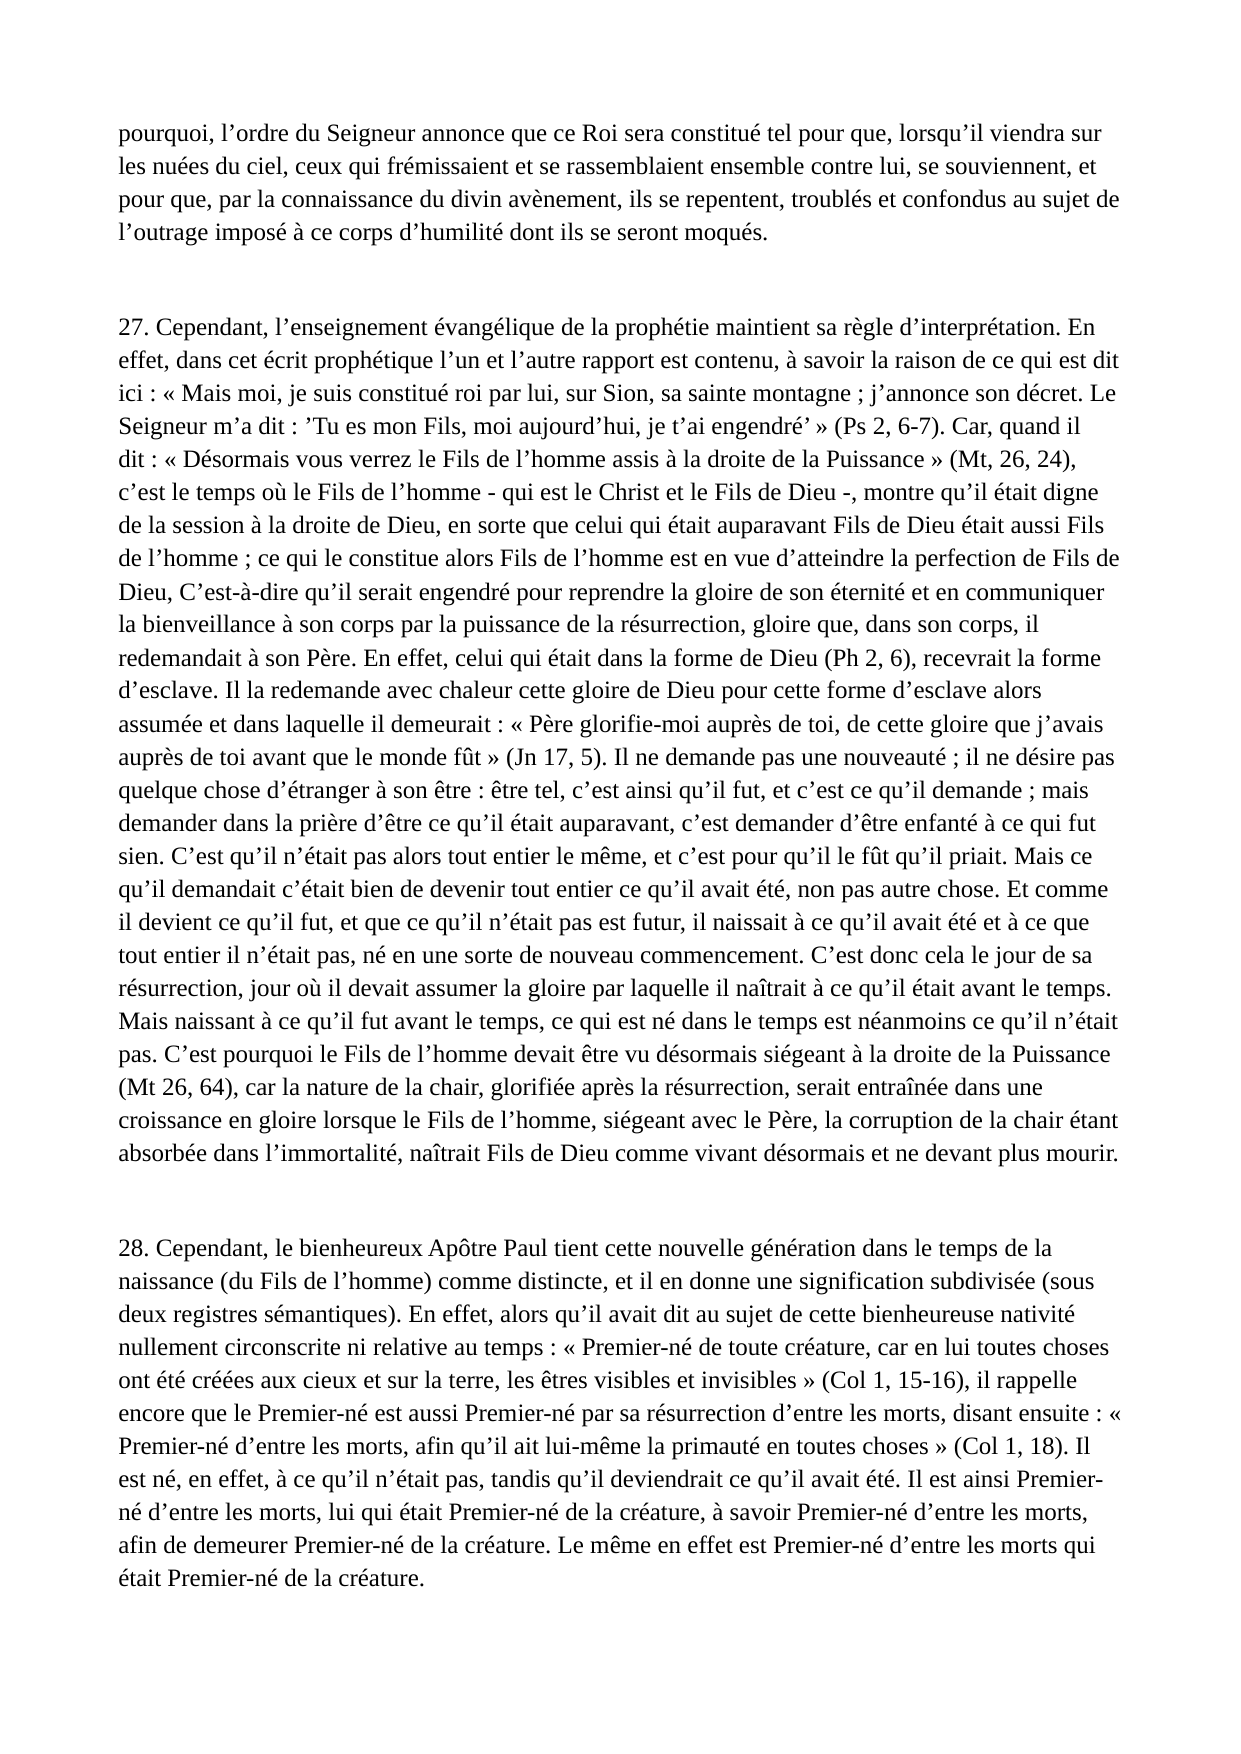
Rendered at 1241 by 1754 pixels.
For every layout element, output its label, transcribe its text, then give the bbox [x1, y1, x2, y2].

text pourquoi, l’ordre du Seigneur annonce que ce Roi sera constitué tel pour que, lorsqu’il viendra sur les nuées du ciel, ceux qui frémissaient et se rassemblaient ensemble contre lui, se souviennent, et pour que, par la connaissance du divin avènement, ils se repentent, troublés et confondus au sujet de l’outrage imposé à ce corps d’humilité dont ils se seront moqués. [118, 118, 1122, 246]
text 27. Cependant, l’enseignement évangélique de la prophétie maintient sa règle d’interprétation. En effet, dans cet écrit prophétique l’un et l’autre rapport est contenu, à savoir la raison de ce qui est dit ici : « Mais moi, je suis constitué roi par lui, sur Sion, sa sainte montagne ; j’annonce son décret. Le Seigneur m’a dit : ’Tu es mon Fils, moi aujourd’hui, je t’ai engendré’ » (Ps 2, 6-7). Car, quand il dit : « Désormais vous verrez le Fils de l’homme assis à la droite de la Puissance » (Mt, 26, 24), c’est le temps où le Fils de l’homme - qui est le Christ et le Fils de Dieu -, montre qu’il était digne de la session à la droite de Dieu, en sorte que celui qui était auparavant Fils de Dieu était aussi Fils de l’homme ; ce qui le constitue alors Fils de l’homme est en vue d’atteindre la perfection de Fils de Dieu, C’est-à-dire qu’il serait engendré pour reprendre la gloire de son éternité et en communiquer la bienveillance à son corps par la puissance de la résurrection, gloire que, dans son corps, il redemandait à son Père. En effet, celui qui était dans la forme de Dieu (Ph 2, 6), recevrait la forme d’esclave. Il la redemande avec chaleur cette gloire de Dieu pour cette forme d’esclave alors assumée et dans laquelle il demeurait : « Père glorifie-moi auprès de toi, de cette gloire que j’avais auprès de toi avant que le monde fût » (Jn 17, 5). Il ne demande pas une nouveauté ; il ne désire pas quelque chose d’étranger à son être : être tel, c’est ainsi qu’il fut, et c’est ce qu’il demande ; mais demander dans la prière d’être ce qu’il était auparavant, c’est demander d’être enfanté à ce qui fut sien. C’est qu’il n’était pas alors tout entier le même, et c’est pour qu’il le fût qu’il priait. Mais ce qu’il demandait c’était bien de devenir tout entier ce qu’il avait été, non pas autre chose. Et comme il devient ce qu’il fut, et que ce qu’il n’était pas est futur, il naissait à ce qu’il avait été et à ce que tout entier il n’était pas, né en une sorte de nouveau commencement. C’est donc cela le jour de sa résurrection, jour où il devait assumer la gloire par laquelle il naîtrait à ce qu’il était avant le temps. Mais naissant à ce qu’il fut avant le temps, ce qui est né dans le temps est néanmoins ce qu’il n’était pas. C’est pourquoi le Fils de l’homme devait être vu désormais siégeant à la droite de la Puissance (Mt 26, 64), car la nature de la chair, glorifiée après la résurrection, serait entraînée dans une croissance en gloire lorsque le Fils de l’homme, siégeant avec le Père, la corruption de la chair étant absorbée dans l’immortalité, naîtrait Fils de Dieu comme vivant désormais et ne devant plus mourir. [118, 312, 1122, 1167]
text 28. Cependant, le bienheureux Apôtre Paul tient cette nouvelle génération dans le temps de la naissance (du Fils de l’homme) comme distincte, et il en donne une signification subdivisée (sous deux registres sémantiques). En effet, alors qu’il avait dit au sujet de cette bienheureuse nativité nullement circonscrite ni relative au temps : « Premier-né de toute créature, car en lui toutes choses ont été créées aux cieux et sur la terre, les êtres visibles et invisibles » (Col 1, 15-16), il rappelle encore que le Premier-né est aussi Premier-né par sa résurrection d’entre les morts, disant ensuite : « Premier-né d’entre les morts, afin qu’il ait lui-même la primauté en toutes choses » (Col 1, 18). Il est né, en effet, à ce qu’il n’était pas, tandis qu’il deviendrait ce qu’il avait été. Il est ainsi Premier-né d’entre les morts, lui qui était Premier-né de la créature, à savoir Premier-né d’entre les morts, afin de demeurer Premier-né de la créature. Le même en effet est Premier-né d’entre les morts qui était Premier-né de la créature. [118, 1233, 1122, 1592]
